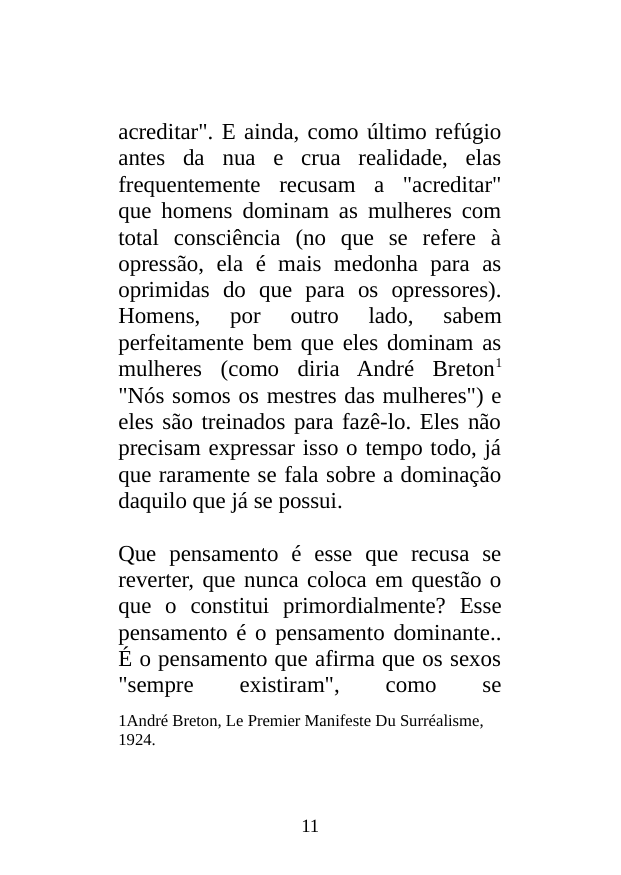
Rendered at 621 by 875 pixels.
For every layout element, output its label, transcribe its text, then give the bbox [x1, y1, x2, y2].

text acreditar". E ainda, como último refúgio antes da nua e crua realidade, elas frequentemente recusam a "acreditar" que homens dominam as mulheres com total consciência (no que se refere à opressão, ela é mais medonha para as oprimidas do que para os opressores). Homens, por outro lado, sabem perfeitamente bem que eles dominam as mulheres (como diria André Breton "Nós somos os mestres das mulheres") e eles são treinados para fazê-lo. Eles não precisam expressar isso o tempo todo, já que raramente se fala sobre a dominação daquilo que já se possui. [118, 118, 502, 513]
text André Breton, Le Premier Manifeste Du Surréalisme, 1924. [118, 711, 502, 749]
text Que pensamento é esse que recusa se reverter, que nunca coloca em questão o que o constitui primordialmente? Esse pensamento é o pensamento dominante.. É o pensamento que afirma que os sexos "sempre existiram", como se [118, 540, 502, 698]
